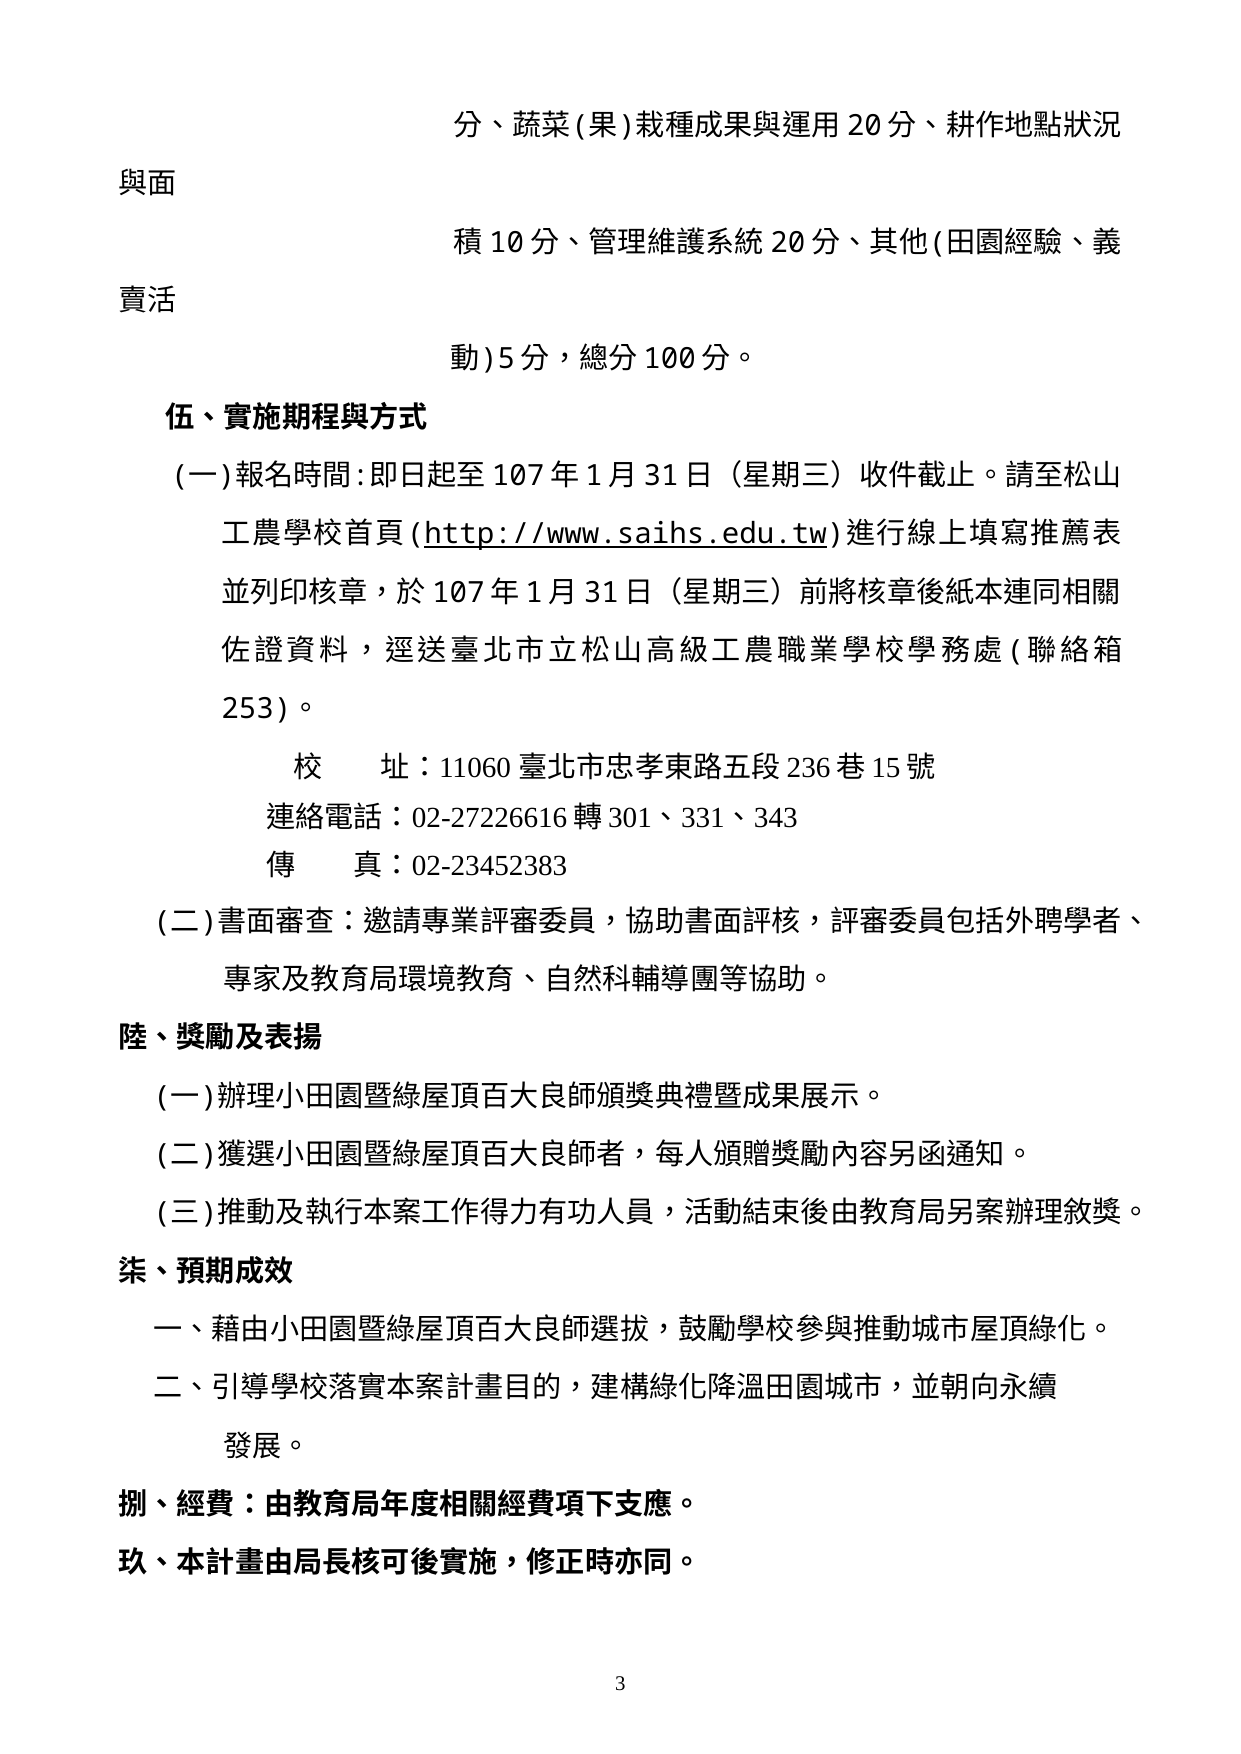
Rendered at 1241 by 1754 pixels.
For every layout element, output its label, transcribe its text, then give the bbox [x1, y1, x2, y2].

text (三)推動及執行本案工作得力有功人員，活動結束後由教育局另案辦理敘獎。 [118, 1176, 1122, 1234]
text 伍、實施期程與方式 [148, 380, 1122, 439]
text 分、蔬菜(果)栽種成果與運用20分、耕作地點狀況與面 [118, 89, 1122, 205]
text (二)書面審查：邀請專業評審委員，協助書面評核，評審委員包括外聘學者、 [118, 884, 1122, 943]
text 發展。 [118, 1409, 1122, 1468]
text 專家及教育局環境教育、自然科輔導團等協助。 [118, 943, 1122, 1001]
text 連絡電話：02-27226616轉301、331、343 [118, 789, 1122, 837]
text 捌、經費：由教育局年度相關經費項下支應。 [118, 1468, 1122, 1526]
text (一)辦理小田園暨綠屋頂百大良師頒獎典禮暨成果展示。 [118, 1059, 1122, 1118]
text (一)報名時間:即日起至107年1月31日（星期三）收件截止。請至松山工農學校首頁(http://www.saihs.edu.tw)進行線上填寫推薦表並列印核章，於107年1月31日（星期三）前將核章後紙本連同相關佐證資料，逕送臺北市立松山高級工農職業學校學務處(聯絡箱253)。 [118, 439, 1122, 730]
text 一、藉由小田園暨綠屋頂百大良師選拔，鼓勵學校參與推動城市屋頂綠化。 [118, 1293, 1122, 1351]
text 二、引導學校落實本案計畫目的，建構綠化降溫田園城市，並朝向永續 [118, 1351, 1122, 1409]
text 傳 真：02-23452383 [118, 837, 1122, 884]
text 玖、本計畫由局長核可後實施，修正時亦同。 [118, 1526, 1122, 1584]
text 積10分、管理維護系統20分、其他(田園經驗、義賣活 [118, 205, 1122, 322]
text (二)獲選小田園暨綠屋頂百大良師者，每人頒贈獎勵內容另函通知。 [118, 1118, 1122, 1176]
text 柒、預期成效 [118, 1234, 1122, 1293]
text 陸、獎勵及表揚 [118, 1001, 1122, 1059]
text 校 址：11060 臺北市忠孝東路五段236巷15號 [118, 730, 1122, 789]
text 動)5分，總分100分。 [118, 322, 1122, 380]
